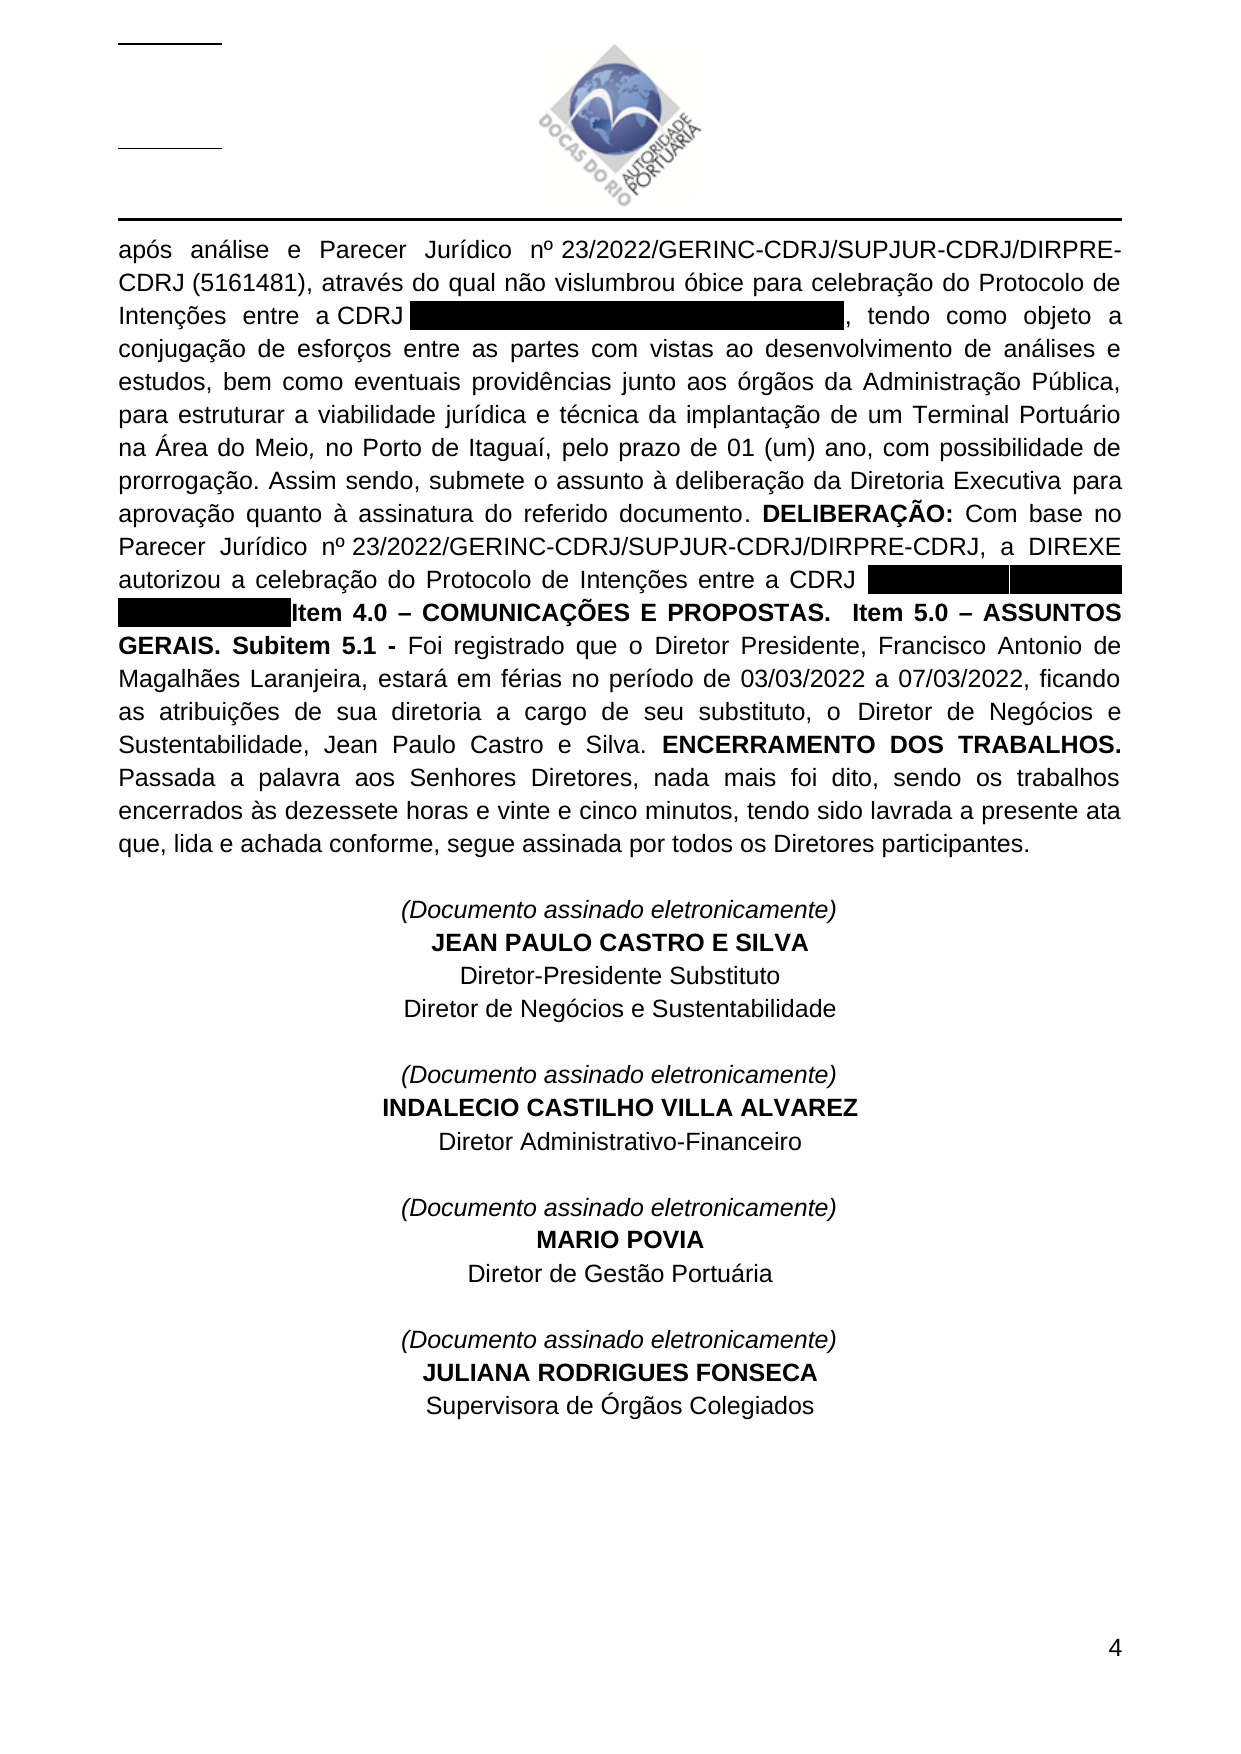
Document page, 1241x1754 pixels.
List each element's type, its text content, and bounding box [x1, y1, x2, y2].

text após análise e Parecer Jurídico nº 23/2022/GERINC-CDRJ/SUPJUR-CDRJ/DIRPRE-CDRJ (5161481), através do qual não vislumbrou óbice para celebração do Protocolo de Intenções entre a CDRJ x x xxxxxxx xxxxxxxxx xxxxxxx xxxx, tendo como objeto a conjugação de esforços entre as partes com vistas ao desenvolvimento de análises e estudos, bem como eventuais providências junto aos órgãos da Administração Pública, para estruturar a viabilidade jurídica e técnica da implantação de um Terminal Portuário na Área do Meio​, no Porto de Itaguaí, pelo prazo de 01 (um) ano, com possibilidade de prorrogação. Assim sendo, submete o assunto à deliberação da Diretoria Executiva para aprovação quanto à assinatura do referido documento. DELIBERAÇÃO: Com base no Parecer Jurídico nº 23/2022/GERINC-CDRJ/SUPJUR-CDRJ/DIRPRE-CDRJ, a DIREXE autorizou a celebração do Protocolo de Intenções entre a CDRJ x x xxxxxxa xxxxxxxxx xxxxxxxxx xxxxItem 4.0 – COMUNICAÇÕES E PROPOSTAS. Item 5.0 – ASSUNTOS GERAIS. Subitem 5.1 - Foi registrado que o Diretor Presidente, Francisco Antonio de Magalhães Laranjeira, estará em férias no período de 03/03/2022 a 07/03/2022, ficando as atribuições de sua diretoria a cargo de seu substituto, o Diretor de Negócios e Sustentabilidade, Jean Paulo Castro e Silva. ENCERRAMENTO DOS TRABALHOS. Passada a palavra aos Senhores Diretores, nada mais foi dito, sendo os trabalhos encerrados às dezessete horas e vinte e cinco minutos, tendo sido lavrada a presente ata que, lida e achada conforme, segue assinada por todos os Diretores participantes. [118, 235, 1122, 858]
text INDALECIO CASTILHO VILLA ALVAREZ [118, 1093, 1122, 1122]
text (Documento assinado eletronicamente) [118, 1192, 1122, 1221]
text Diretor Administrativo-Financeiro [118, 1126, 1122, 1155]
text (Documento assinado eletronicamente) [118, 1324, 1122, 1353]
text (Documento assinado eletronicamente) [118, 1060, 1122, 1089]
text JULIANA RODRIGUES FONSECA [118, 1358, 1122, 1386]
text Diretor-Presidente Substituto [118, 961, 1122, 990]
text MARIO POVIA [118, 1226, 1122, 1254]
text (Documento assinado eletronicamente) [118, 895, 1122, 924]
text JEAN PAULO CASTRO E SILVA [118, 928, 1122, 957]
text Supervisora de Órgãos Colegiados [118, 1391, 1122, 1419]
text Diretor de Gestão Portuária [118, 1258, 1122, 1287]
text Diretor de Negócios e Sustentabilidade [118, 994, 1122, 1023]
